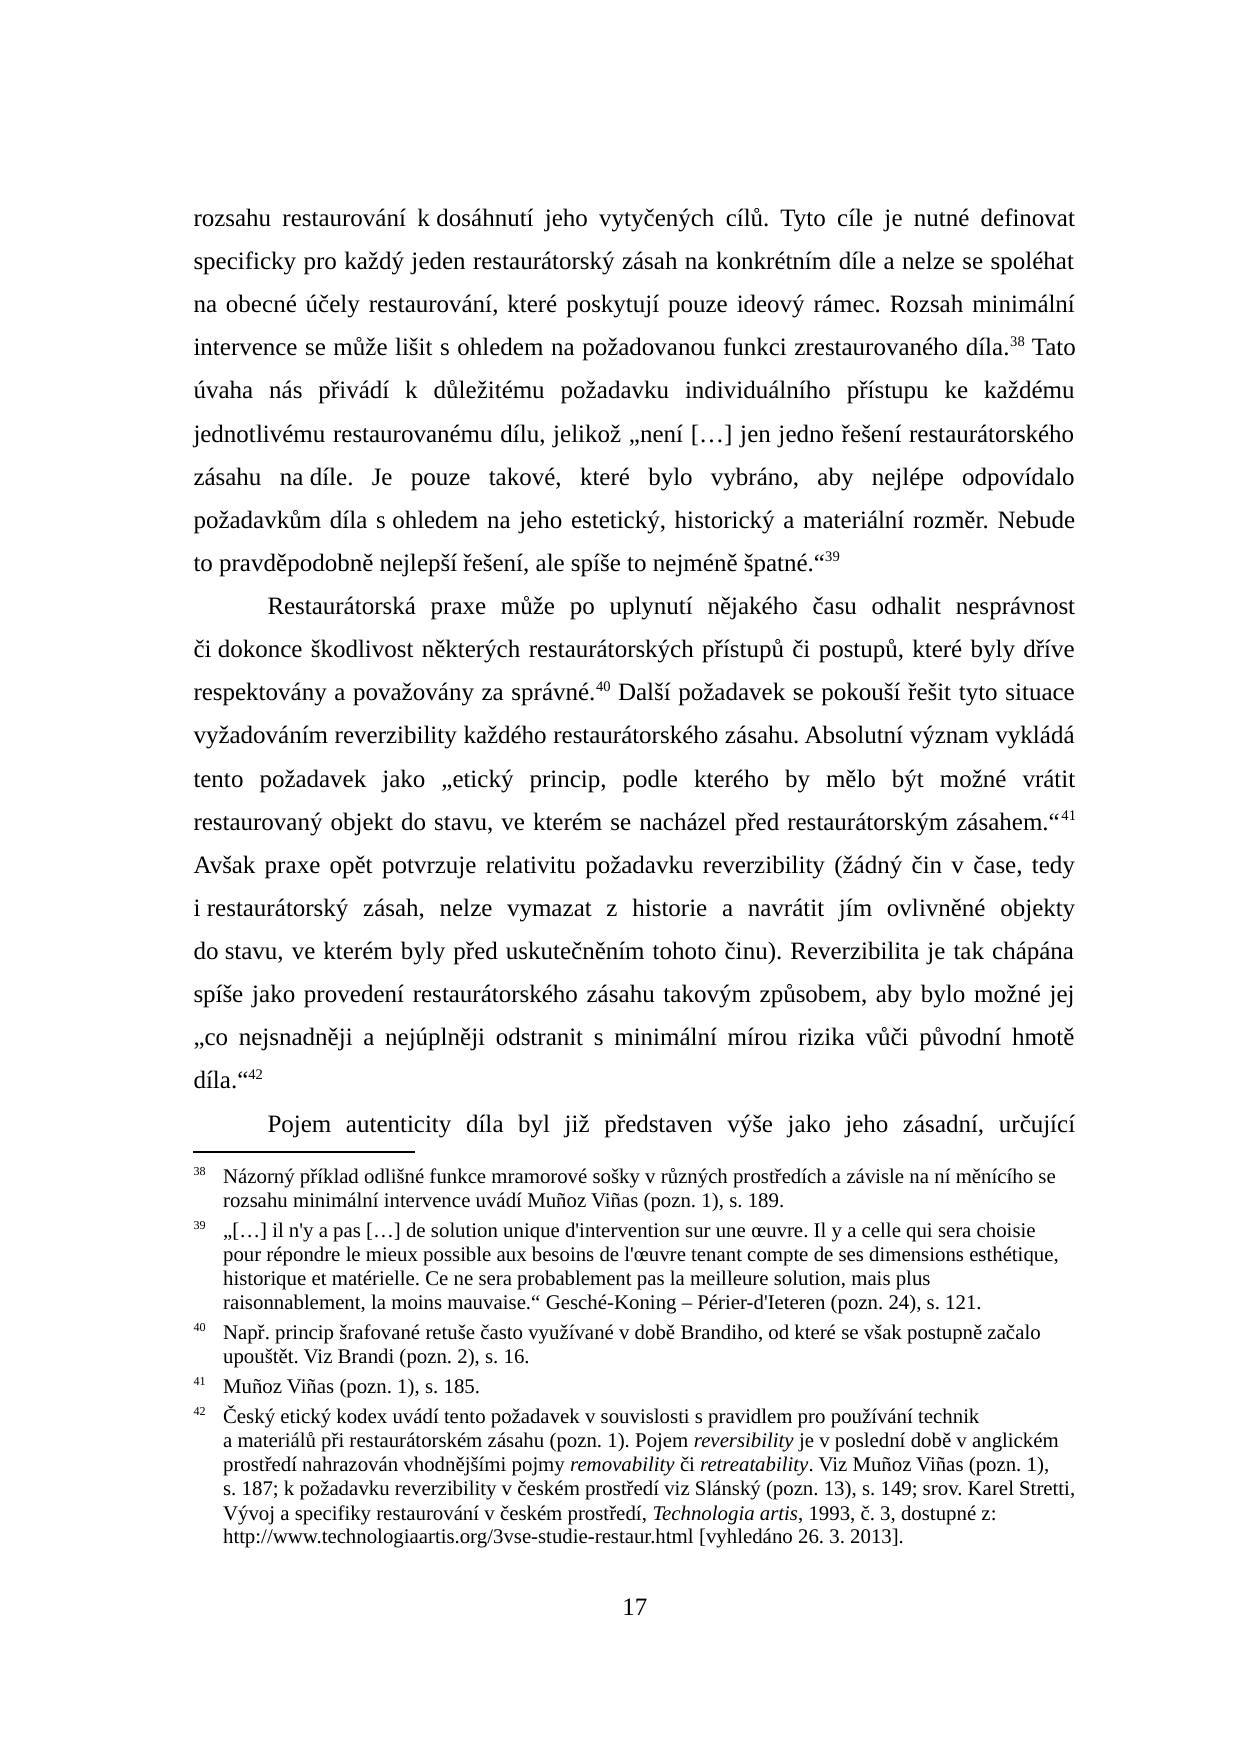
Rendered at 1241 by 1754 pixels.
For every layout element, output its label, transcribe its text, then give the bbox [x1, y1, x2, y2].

text Muñoz Viñas (pozn. 1), s. 185. [193, 1374, 1076, 1398]
text Český etický kodex uvádí tento požadavek v souvislosti s pravidlem pro používání technik a materiálů při restaurátorském zásahu (pozn. 1). Pojem reversibility je v poslední době v anglickém prostředí nahrazován vhodnějšími pojmy removability či retreatability. Viz Muñoz Viñas (pozn. 1), s. 187; k požadavku reverzibility v českém prostředí viz Slánský (pozn. 13), s. 149; srov. Karel Stretti, Vývoj a specifiky restaurování v českém prostředí, Technologia artis, 1993, č. 3, dostupné z: http://www.technologiaartis.org/3vse-studie-restaur.html [vyhledáno 26. 3. 2013]. [193, 1404, 1076, 1548]
text Názorný příklad odlišné funkce mramorové sošky v různých prostředích a závisle na ní měnícího se rozsahu minimální intervence uvádí Muñoz Viñas (pozn. 1), s. 189. [193, 1164, 1076, 1212]
text Pojem autenticity díla byl již představen výše jako jeho zásadní, určující [193, 1109, 1076, 1137]
text Např. princip šrafované retuše často využívané v době Brandiho, od které se však postupně začalo upouštět. Viz Brandi (pozn. 2), s. 16. [193, 1320, 1076, 1368]
text Restaurátorská praxe může po uplynutí nějakého času odhalit nesprávnost či dokonce škodlivost některých restaurátorských přístupů či postupů, které byly dříve respektovány a považovány za správné. Další požadavek se pokouší řešit tyto situace vyžadováním reverzibility každého restaurátorského zásahu. Absolutní význam vykládá tento požadavek jako „etický princip, podle kterého by mělo být možné vrátit restaurovaný objekt do stavu, ve kterém se nacházel před restaurátorským zásahem.“ Avšak praxe opět potvrzuje relativitu požadavku reverzibility (žádný čin v čase, tedy i restaurátorský zásah, nelze vymazat z historie a navrátit jím ovlivněné objekty do stavu, ve kterém byly před uskutečněním tohoto činu). Reverzibilita je tak chápána spíše jako provedení restaurátorského zásahu takovým způsobem, aby bylo možné jej „co nejsnadněji a nejúplněji odstranit s minimální mírou rizika vůči původní hmotě díla.“ [193, 591, 1076, 1094]
text rozsahu restaurování k dosáhnutí jeho vytyčených cílů. Tyto cíle je nutné definovat specificky pro každý jeden restaurátorský zásah na konkrétním díle a nelze se spoléhat na obecné účely restaurování, které poskytují pouze ideový rámec. Rozsah minimální intervence se může lišit s ohledem na požadovanou funkci zrestaurovaného díla. Tato úvaha nás přivádí k důležitému požadavku individuálního přístupu ke každému jednotlivému restaurovanému dílu, jelikož „není […] jen jedno řešení restaurátorského zásahu na díle. Je pouze takové, které bylo vybráno, aby nejlépe odpovídalo požadavkům díla s ohledem na jeho estetický, historický a materiální rozměr. Nebude to pravděpodobně nejlepší řešení, ale spíše to nejméně špatné.“ [193, 203, 1076, 577]
text „[…] il n'y a pas […] de solution unique d'intervention sur une œuvre. Il y a celle qui sera choisie pour répondre le mieux possible aux besoins de l'œuvre tenant compte de ses dimensions esthétique, historique et matérielle. Ce ne sera probablement pas la meilleure solution, mais plus raisonnablement, la moins mauvaise.“ Gesché-Koning – Périer-d'Ieteren (pozn. 24), s. 121. [193, 1218, 1076, 1314]
